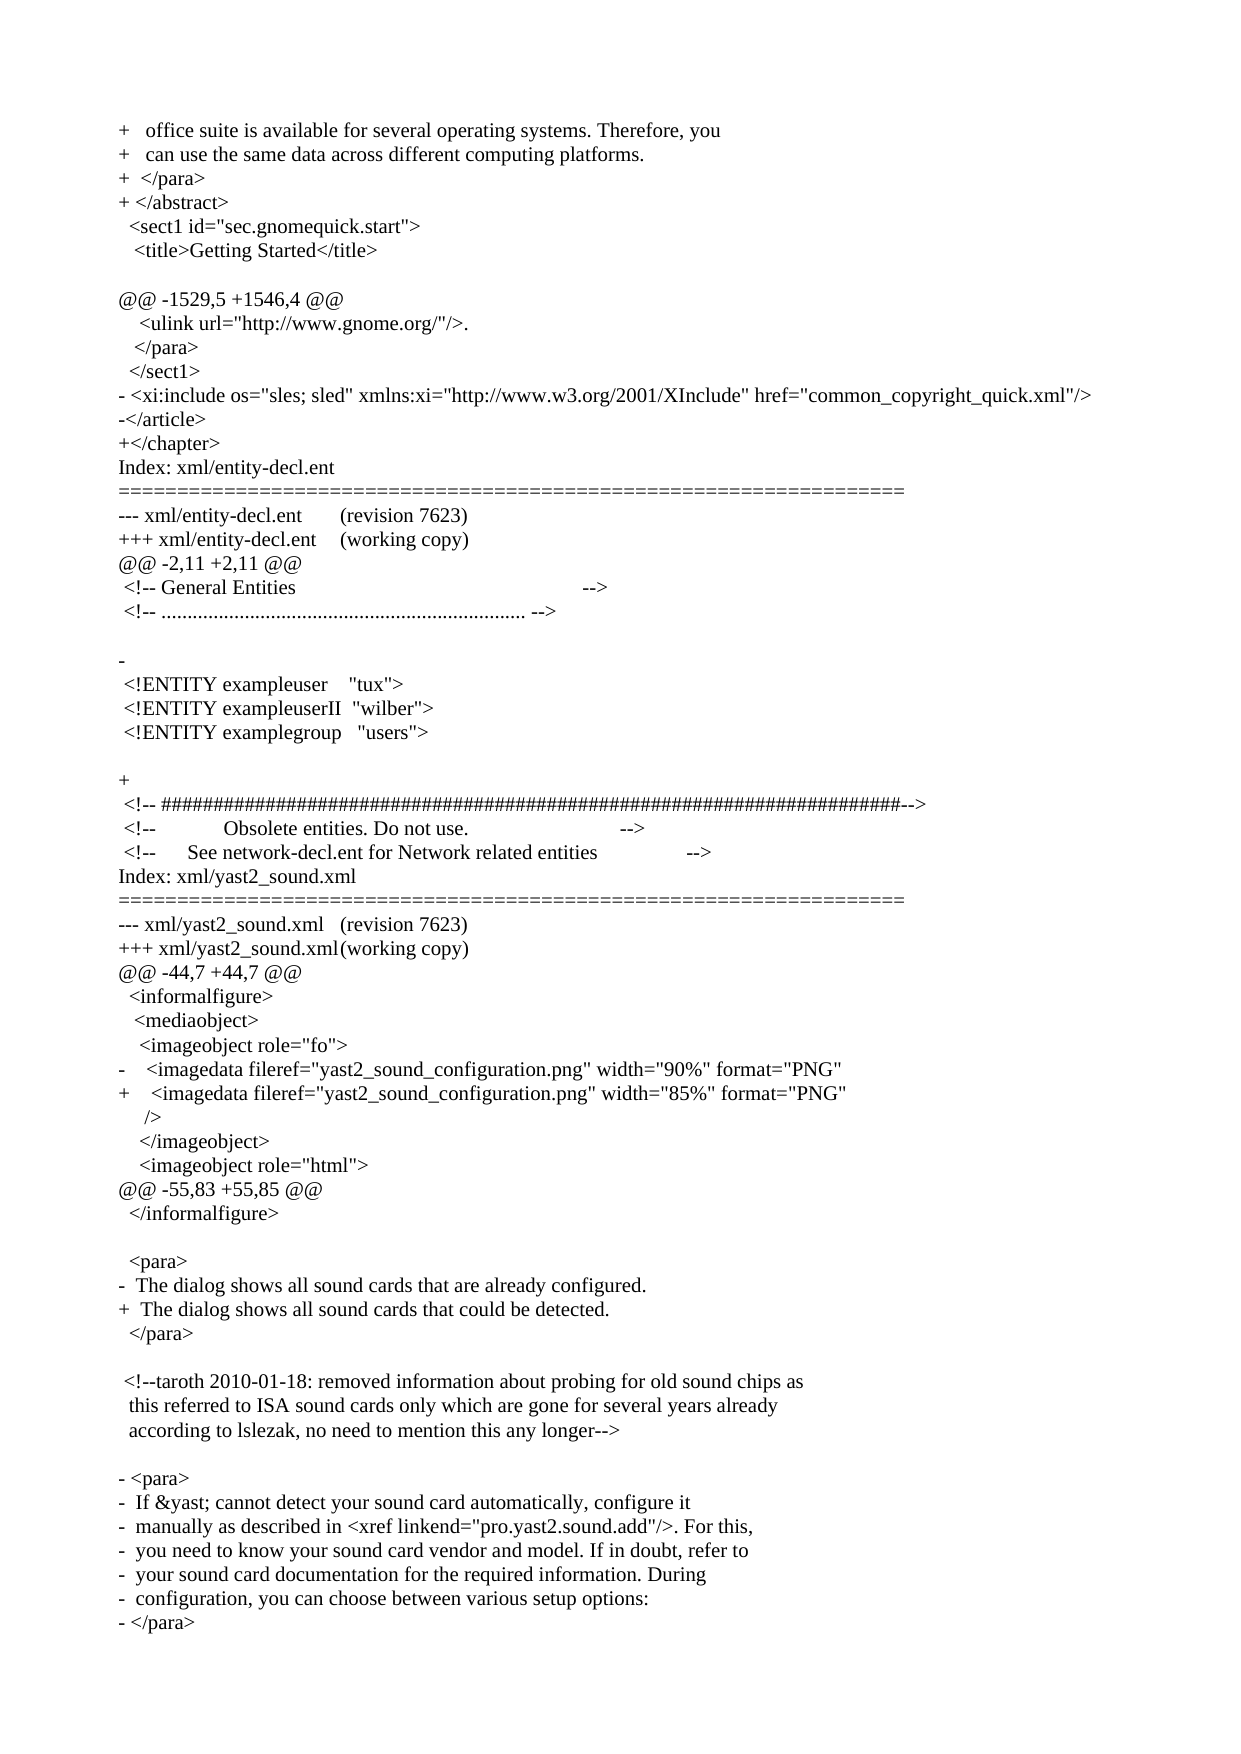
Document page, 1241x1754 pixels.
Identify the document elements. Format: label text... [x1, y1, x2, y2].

text =================================================================== [118, 888, 1122, 912]
text Index: xml/yast2_sound.xml [118, 864, 1122, 888]
text +++ xml/entity-decl.ent (working copy) [118, 527, 1122, 551]
text /> [118, 1105, 1122, 1129]
text <!-- Obsolete entities. Do not use. --> [118, 816, 1122, 840]
text this referred to ISA sound cards only which are gone for several years already [118, 1393, 1122, 1417]
text <informalfigure> [118, 984, 1122, 1008]
text =================================================================== [118, 479, 1122, 503]
text <!-- General Entities --> [118, 575, 1122, 599]
text +++ xml/yast2_sound.xml (working copy) [118, 936, 1122, 960]
text - configuration, you can choose between various setup options: [118, 1586, 1122, 1610]
text + <imagedata fileref="yast2_sound_configuration.png" width="85%" format="PNG" [118, 1081, 1122, 1105]
text - [118, 647, 1122, 672]
text <para> [118, 1249, 1122, 1273]
text - <xi:include os="sles; sled" xmlns:xi="http://www.w3.org/2001/XInclude" href="common_copyright_quick.xml"/> [118, 383, 1122, 407]
text <ulink url="http://www.gnome.org/"/>. [118, 311, 1122, 335]
text </informalfigure> [118, 1201, 1122, 1225]
text Index: xml/entity-decl.ent [118, 455, 1122, 479]
text --- xml/yast2_sound.xml (revision 7623) [118, 912, 1122, 936]
text - manually as described in <xref linkend="pro.yast2.sound.add"/>. For this, [118, 1514, 1122, 1538]
text <title>Getting Started</title> [118, 238, 1122, 262]
text <!ENTITY examplegroup "users"> [118, 720, 1122, 744]
text </imageobject> [118, 1129, 1122, 1153]
text - you need to know your sound card vendor and model. If in doubt, refer to [118, 1538, 1122, 1562]
text @@ -1529,5 +1546,4 @@ [118, 287, 1122, 311]
text - If &yast; cannot detect your sound card automatically, configure it [118, 1490, 1122, 1514]
text <!-- ...................................................................... --> [118, 599, 1122, 623]
text - your sound card documentation for the required information. During [118, 1562, 1122, 1586]
text -</article> [118, 407, 1122, 431]
text + can use the same data across different computing platforms. [118, 142, 1122, 166]
text </para> [118, 335, 1122, 359]
text <!--taroth 2010-01-18: removed information about probing for old sound chips as [118, 1369, 1122, 1393]
text <!ENTITY exampleuser "tux"> [118, 672, 1122, 696]
text @@ -55,83 +55,85 @@ [118, 1177, 1122, 1201]
text + [118, 768, 1122, 792]
text + </abstract> [118, 190, 1122, 214]
text - <imagedata fileref="yast2_sound_configuration.png" width="90%" format="PNG" [118, 1057, 1122, 1081]
text + The dialog shows all sound cards that could be detected. [118, 1297, 1122, 1321]
text + office suite is available for several operating systems. Therefore, you [118, 118, 1122, 142]
text <mediaobject> [118, 1008, 1122, 1032]
text </sect1> [118, 359, 1122, 383]
text --- xml/entity-decl.ent (revision 7623) [118, 503, 1122, 527]
text @@ -44,7 +44,7 @@ [118, 960, 1122, 984]
text - The dialog shows all sound cards that are already configured. [118, 1273, 1122, 1297]
text - <para> [118, 1466, 1122, 1490]
text </para> [118, 1321, 1122, 1345]
text <!-- #######################################################################--> [118, 792, 1122, 816]
text +</chapter> [118, 431, 1122, 455]
text - </para> [118, 1610, 1122, 1634]
text <imageobject role="html"> [118, 1153, 1122, 1177]
text <!-- See network-decl.ent for Network related entities --> [118, 840, 1122, 864]
text <sect1 id="sec.gnomequick.start"> [118, 214, 1122, 238]
text @@ -2,11 +2,11 @@ [118, 551, 1122, 575]
text <imageobject role="fo"> [118, 1032, 1122, 1057]
text <!ENTITY exampleuserII "wilber"> [118, 696, 1122, 720]
text according to lslezak, no need to mention this any longer--> [118, 1417, 1122, 1442]
text + </para> [118, 166, 1122, 190]
